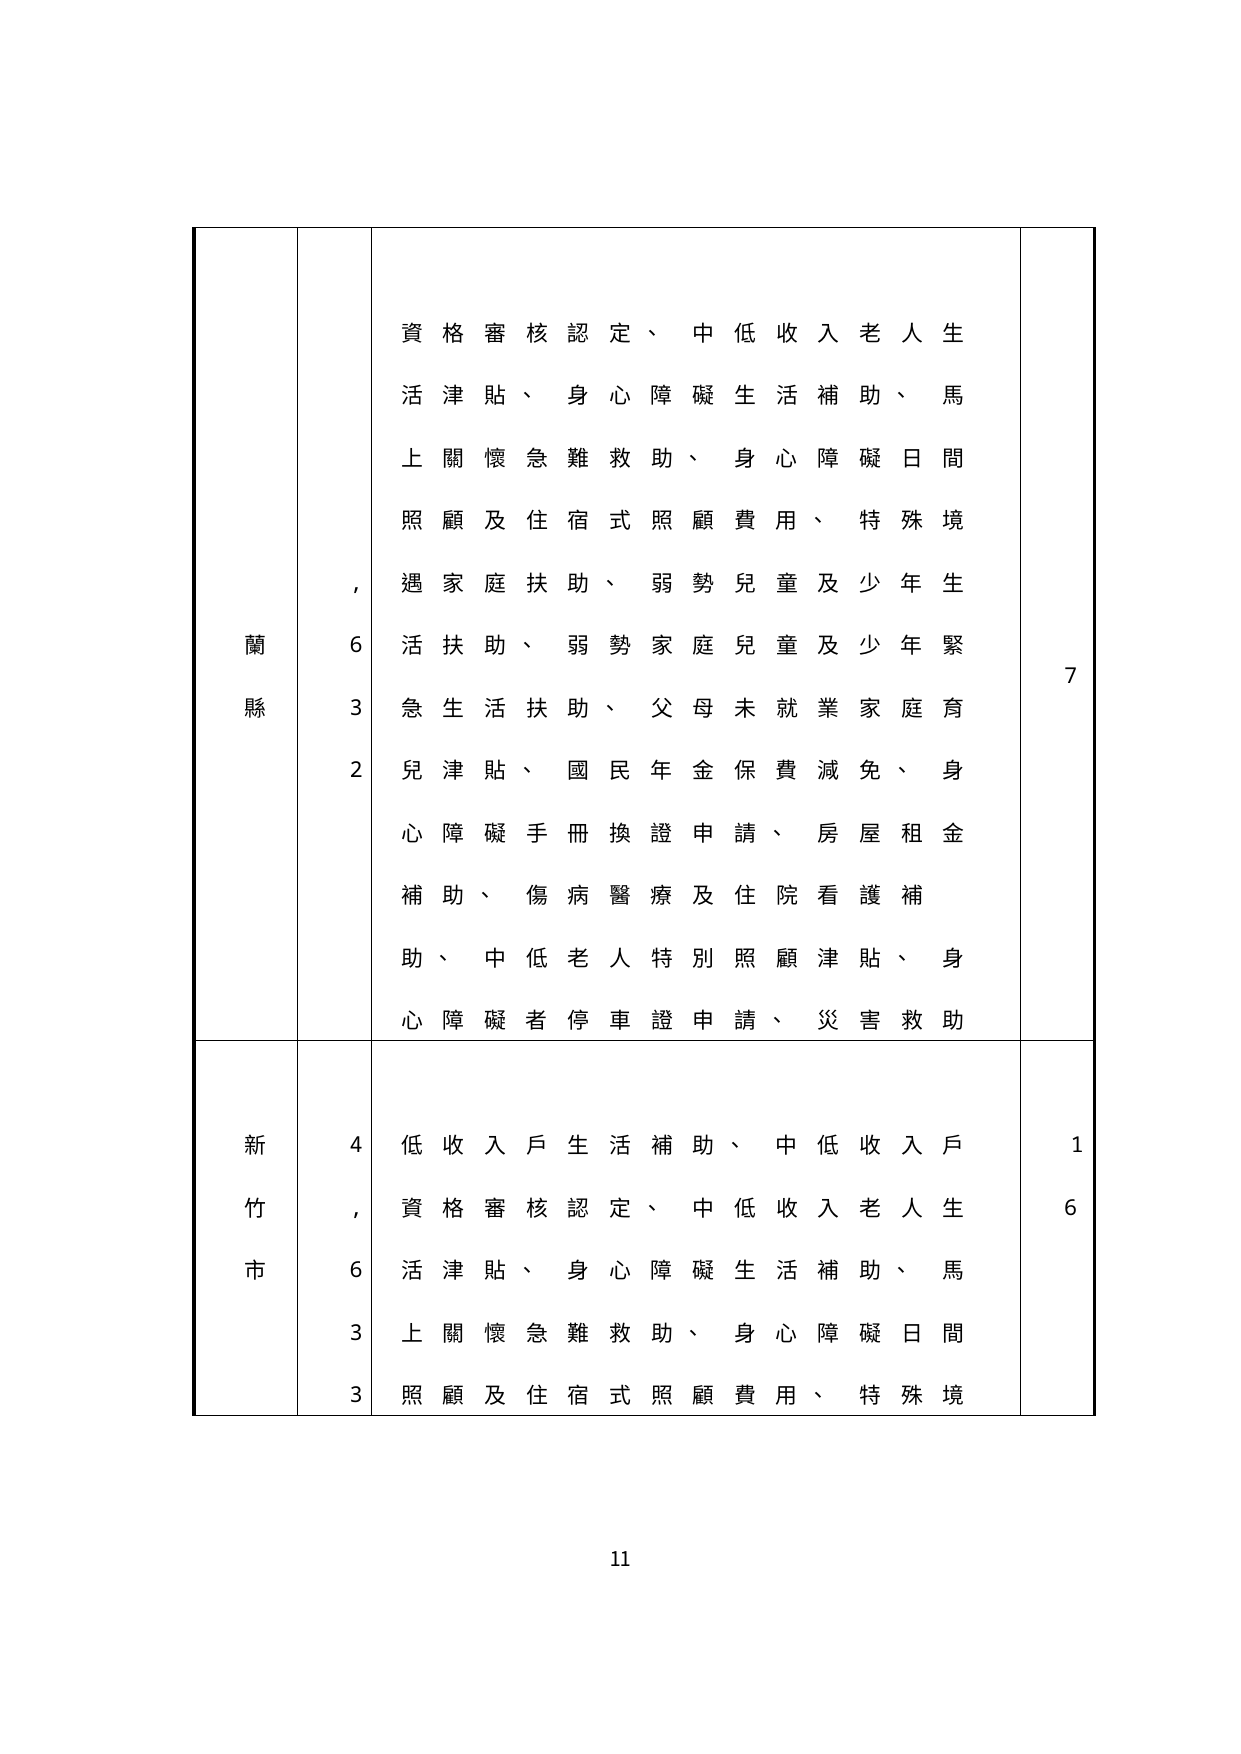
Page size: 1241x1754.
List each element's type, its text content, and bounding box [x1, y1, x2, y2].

table_cell 7 [1021, 228, 1093, 1040]
table_cell 蘭縣 [196, 228, 297, 1040]
table_cell 低收入戶生活補助、中低收入戶資格審核認定、中低收入老人生活津貼、身心障礙生活補助、馬上關懷急難救助、身心障礙日間照顧及住宿式照顧費用、特殊境 [372, 1041, 1020, 1415]
table_cell 4,633 [298, 1041, 371, 1415]
table_cell 新竹市 [196, 1041, 297, 1415]
table_cell 16 [1021, 1041, 1093, 1415]
table_cell ,632 [298, 228, 371, 1040]
table_cell 資格審核認定、中低收入老人生活津貼、身心障礙生活補助、馬上關懷急難救助、身心障礙日間照顧及住宿式照顧費用、特殊境遇家庭扶助、弱勢兒童及少年生活扶助、弱勢家庭兒童及少年緊急生活扶助、父母未就業家庭育兒津貼、國民年金保費減免、身心障礙手冊換證申請、房屋租金補助、傷病醫療及住院看護補助、中低老人特別照顧津貼、身心障礙者停車證申請、災害救助 [372, 228, 1020, 1040]
